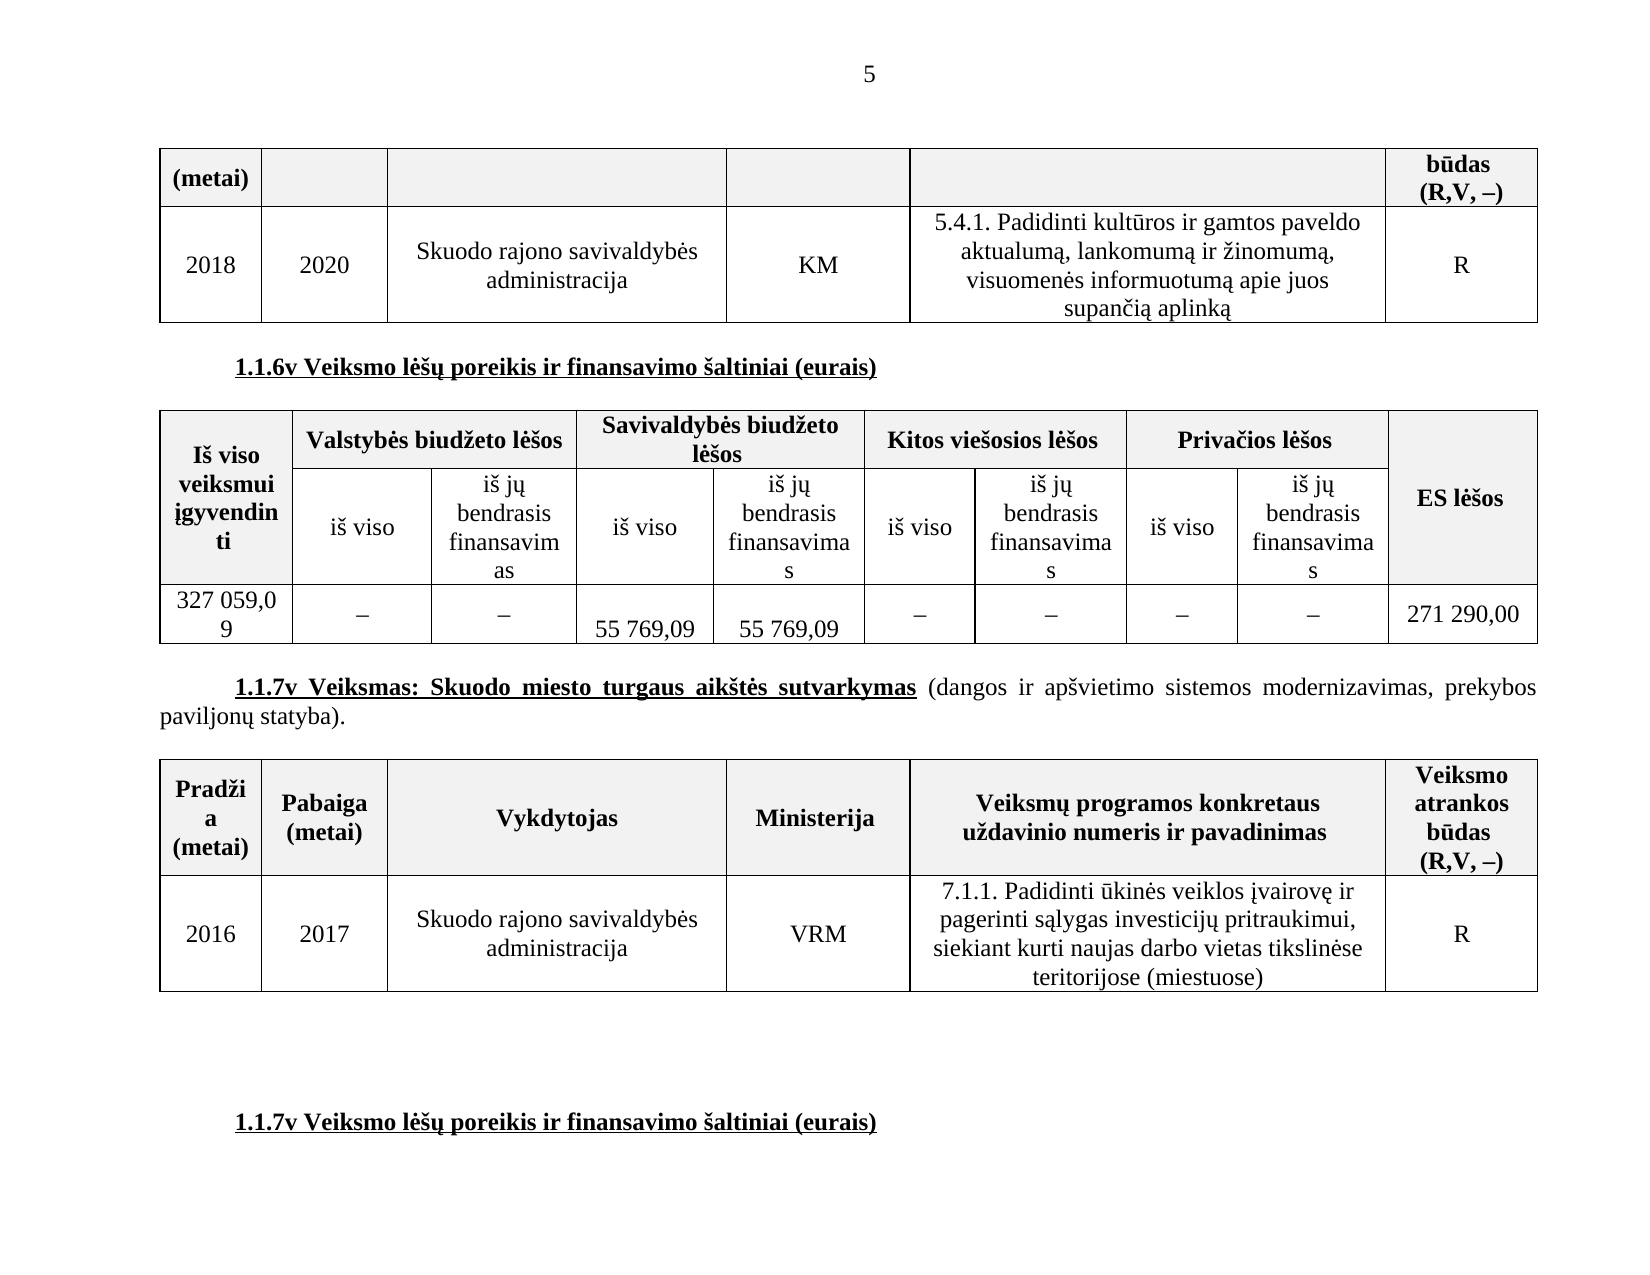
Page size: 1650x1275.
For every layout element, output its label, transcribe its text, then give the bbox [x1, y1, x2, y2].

table_header [911, 149, 1385, 206]
table_cell iš jų bendrasis finansavimas [976, 469, 1126, 584]
table_header Savivaldybės biudžeto lėšos [577, 411, 864, 468]
table_header Veiksmų programos konkretaus uždavinio numeris ir pavadinimas [911, 760, 1385, 875]
table_cell iš viso [1127, 469, 1237, 584]
table_header Vykdytojas [388, 760, 726, 875]
table_header ES lėšos [1389, 411, 1537, 584]
table_cell 7.1.1. Padidinti ūkinės veiklos įvairovę ir pagerinti sąlygas investicijų pritraukimui, siekiant kurti naujas darbo vietas tikslinėse teritorijose (miestuose) [911, 876, 1385, 991]
table_cell 327 059,09 [161, 585, 292, 643]
table_cell 2020 [262, 207, 387, 322]
table_cell – [865, 585, 974, 643]
table_cell 55 769,09 [714, 585, 864, 643]
table_cell iš viso [293, 469, 431, 584]
table_cell iš jų bendrasis finansavimas [432, 469, 576, 584]
table_header būdas (R,V, –) [1386, 149, 1537, 206]
table_header Valstybės biudžeto lėšos [293, 411, 576, 468]
table_header (metai) [161, 149, 261, 206]
table_header Ministerija [727, 760, 909, 875]
table_cell 2017 [262, 876, 387, 991]
table_cell – [1238, 585, 1388, 643]
table_cell iš viso [577, 469, 713, 584]
table_header Veiksmo atrankos būdas (R,V, –) [1386, 760, 1537, 875]
table_header [727, 149, 909, 206]
table_cell – [1127, 585, 1237, 643]
table_cell 5.4.1. Padidinti kultūros ir gamtos paveldo aktualumą, lankomumą ir žinomumą, visuomenės informuotumą apie juos supančią aplinką [911, 207, 1385, 322]
table_cell R [1386, 207, 1537, 322]
table_header Pradžia (metai) [161, 760, 261, 875]
table_cell iš jų bendrasis finansavimas [714, 469, 864, 584]
table_cell iš jų bendrasis finansavimas [1238, 469, 1388, 584]
table_header Kitos viešosios lėšos [865, 411, 1126, 468]
table_cell – [976, 585, 1126, 643]
table_cell iš viso [865, 469, 974, 584]
table_header [388, 149, 726, 206]
table_cell R [1386, 876, 1537, 991]
table_cell Skuodo rajono savivaldybės administracija [388, 876, 726, 991]
table_cell – [432, 585, 576, 643]
table_header Privačios lėšos [1127, 411, 1388, 468]
table_header 1.1.3v Veiksmas: Šilutės H. Šojaus dvaro parko teritorijos sutvarkymas ir pritaikymas rekreacijai (numatoma, kad projekto įgyvendinimo metu bus tvarkomi pėsčiųjų takai, įrengti šviestuvai, vaizdo stebėjimo kameros, mažosios architektūros elementai (suoliukai, šiukšliadėžės ir kt.). 1.1.3v Veiksmo lėšų poreikis ir finansavimo šaltiniai (eurais) 1.1.4v Veiksmas: Šilutės kultūros ir pramogų centro modernizavimas, siekiant didinti kultūrinių paslaugų prieinamumą (pastato rekonstrukcija ir vidaus erdvių remontas, aprūpinimas įranga). 1.1.4v Veiksmo lėšų poreikis ir finansavimo šaltiniai (eurais) 1.1.5v Veiksmas: Šilutės miesto Lietuvininkų g. ir Tilžės g. gretutinių teritorijų viešųjų erdvių sutvarkymas, suformuojant rekreacijai ir aktyviai miestiečių veiklai patrauklias erdves (Projekto įgyvendinimo metu bus atnaujinti arba naujai įrengti pėsčiųjų takai, apšvietimas, mažosios architektūros elementai, stebėjimo kameros, pastatyti vaikų žaidimų ir sporto įrenginiai, pakeistas tarp Lietuvininkų g. ir Klaipėdos g. (prie pastato, esančio Dariaus ir Girėno g. 1, Šilutėje) esančios aikštės grindinys ir sutvarkyta minėtoje teritorijoje esanti atraminė siena). 1.1.5v Veiksmo lėšų poreikis ir finansavimo šaltiniai (eurais) 1.1.6v Veiksmas: Skuodo muziejaus pastato rekonstrukcija ir muziejaus paslaugų plėtra (muziejaus pastato rekonstrukcija, vidaus patalpų remontas, cokolio ir sienų šiltinimas, vidaus patalpų remontas, šildymo sistemos atnaujinimas, elektros instaliacijos atnaujinimas, vėdinimo sistemos įrengimas, baldų ir įrangos atnaujinimas). 1.1.6v Veiksmo lėšų poreikis ir finansavimo šaltiniai (eurais) 1.1.7v Veiksmas: Skuodo miesto turgaus aikštės sutvarkymas (dangos ir apšvietimo sistemos modernizavimas, prekybos paviljonų statyba). 1.1.7v Veiksmo lėšų poreikis ir finansavimo šaltiniai (eurais) 1.2. Uždavinys: Didinti Klaipėdos regiono tikslinių teritorijų patrauklumą gyventojams, kompleksiškai tvarkant ir plėtojant viešąją infrastruktūrą. 1.2.1v Veiksmas: Šilutės miesto istorinio parko infrastruktūros sutvarkymas, sukuriant sąlygas aktyviam poilsiui, sveikatingumo renginiams (projekto įgyvendinimo metu bus sutvarkytas Šilutės miesto istorinis parkas, jame įrengiant: pėsčiųjų ir dviračių takus, apšvietimą, šunų vedžiojimo parką, stebėjimo kameras, universalią aikštę, teniso aikštę, riedlenčių parką, vaikų žaidimų aikšteles, maudyklą, rekonstruojant vieną tiltą ir pastatant du naujus tiltus, lauko treniruoklius, bendruomenės renginių erdvę, viešuosius tualetus, privažiavimo kelią - akligatvį, dvi poilsio aikšteles, sveikatingumo taką, mažosios architektūros elementus ir persirengimo kabinas). 1.2.1v Veiksmo lėšų poreikis ir finansavimo šaltiniai (eurais) 1.2.2v Veiksmas: Daugiabučių gyvenamųjų namų kvartalo, esančio Šilutės mieste, tarp Parko g., Lietuvininkų g. ir Liepų g., kompleksinis sutvarkymas (numatoma, kad projekto įgyvendinimo metu bus sutvarkyti pėsčiųjų takai, automobilių stovėjimo aikštelė su privažiavimu, Birutės g. atkarpa nuo Parko g. iki Liepų g., lietaus nuotekų tinklai, atnaujinti apšvietimo tinklai, įrengta vaikų žaidimų aikštelė, pastatyti treniruokliai). 1.2.2v Veiksmo lėšų poreikis ir finansavimo šaltiniai (eurais) 1.2.3v veiksmas: Šilutės kultūros ir pramogų centro ir bibliotekos pastato, esančio Tilžės g. 12, pritaikymas bendruomenės poreikiams (sukuriant neformalaus ugdymo, bendravimo, komunikacijos erdves, technologijų pagrindu veiksiantį mokslo pažinimo centrą bei pritaikant patalpas bendruomeninei veiklai). 1.2.3v Veiksmo lėšų poreikis ir finansavimo šaltiniai (eurais) 1.2.4v Veiksmas: Šilutės miesto Lietuvininkų, Tilžės gatvių eismo saugos gerinimas ir P. Jakšto, H. Zudermano, Knygnešių, M. Jankaus, Lauko, Miško gatvių rekonstravimas. 1.2.4.v Veiksmo lėšų poreikis ir finansavimo šaltiniai (eurais) 1.2.5v Veiksmas: Skuodo miesto „Žydų kvartalo“ rekonstrukcija: dangos ir apšvietimo sistemos modernizavimas (abipus Laisvės g. tarp sankryžos su Vydūno g. ir Laisvės g. 38-uoju namu dangų ir apšvietimo sistemos modernizavimas). 1.2.5v Veiksmo lėšų poreikis ir finansavimo šaltiniai (eurais) 1.2.6 Veiksmas: Skuodo miesto Šatrijos, Vaižganto, Birutės gatvių rekonstravimas (Šatrijos g. rekonstruojamas atkarpa – 0,177 km, asfalto danga, šaligatviai abipus gatvės, įrengiami gatvės ir šaligatvio apvadai, paviršinio vandens nuotekų sistema, automobilių stovėjimo aikštelė; Birutės g. rekonstruojamas atkarpa – 0,114 km, įrengiama asfalto danga, rekonstruojama paviršinio vandens nuotekų surinkimo sistema, įrengiama automobilių stovėjimo aikštelė šalia Skuodo Bartuvos progimnazijos, įrengiami gatvės apvadai; Vaižganto g. rekonstruojamas atkarpa – 0,503 km, įrengiama asfalto danga su paviršinio vandens nuotekų surinkimu, rekonstruojamas šaligatvis vienoje gatvės pusėje, rekonstruojami gatvės apšvietimo tinklai). 1.2.6v Veiksmo lėšų poreikis ir finansavimo šaltiniai (eurais) 1.2.7 Veiksmas: Skuodo miesto Dariaus ir Girėno gatvės rekonstravimas (rekonstruojamas Dariaus ir Girėno gatvės ruožas – 0,320 km atnaujinama gatvės asfalto danga, įrengiami šaligatviai abipus gatvės, įrengiami gatvės ir šaligatvio bortai, paviršinio vandens nuotekų sistema). 1.2.7v Veiksmo lėšų poreikis ir finansavimo šaltiniai (eurais) [148, 148, 1548, 1136]
table_header Pabaiga (metai) [262, 760, 387, 875]
table_cell 2016 [161, 876, 261, 991]
table_header [262, 149, 387, 206]
table_cell Skuodo rajono savivaldybės administracija [388, 207, 726, 322]
table_header Iš viso veiksmui įgyvendinti [161, 411, 292, 584]
table_cell KM [727, 207, 909, 322]
table_cell 271 290,00 [1389, 585, 1537, 643]
table_cell 2018 [161, 207, 261, 322]
table_cell 55 769,09 [577, 585, 713, 643]
table_cell – [293, 585, 431, 643]
table_cell VRM [727, 876, 909, 991]
